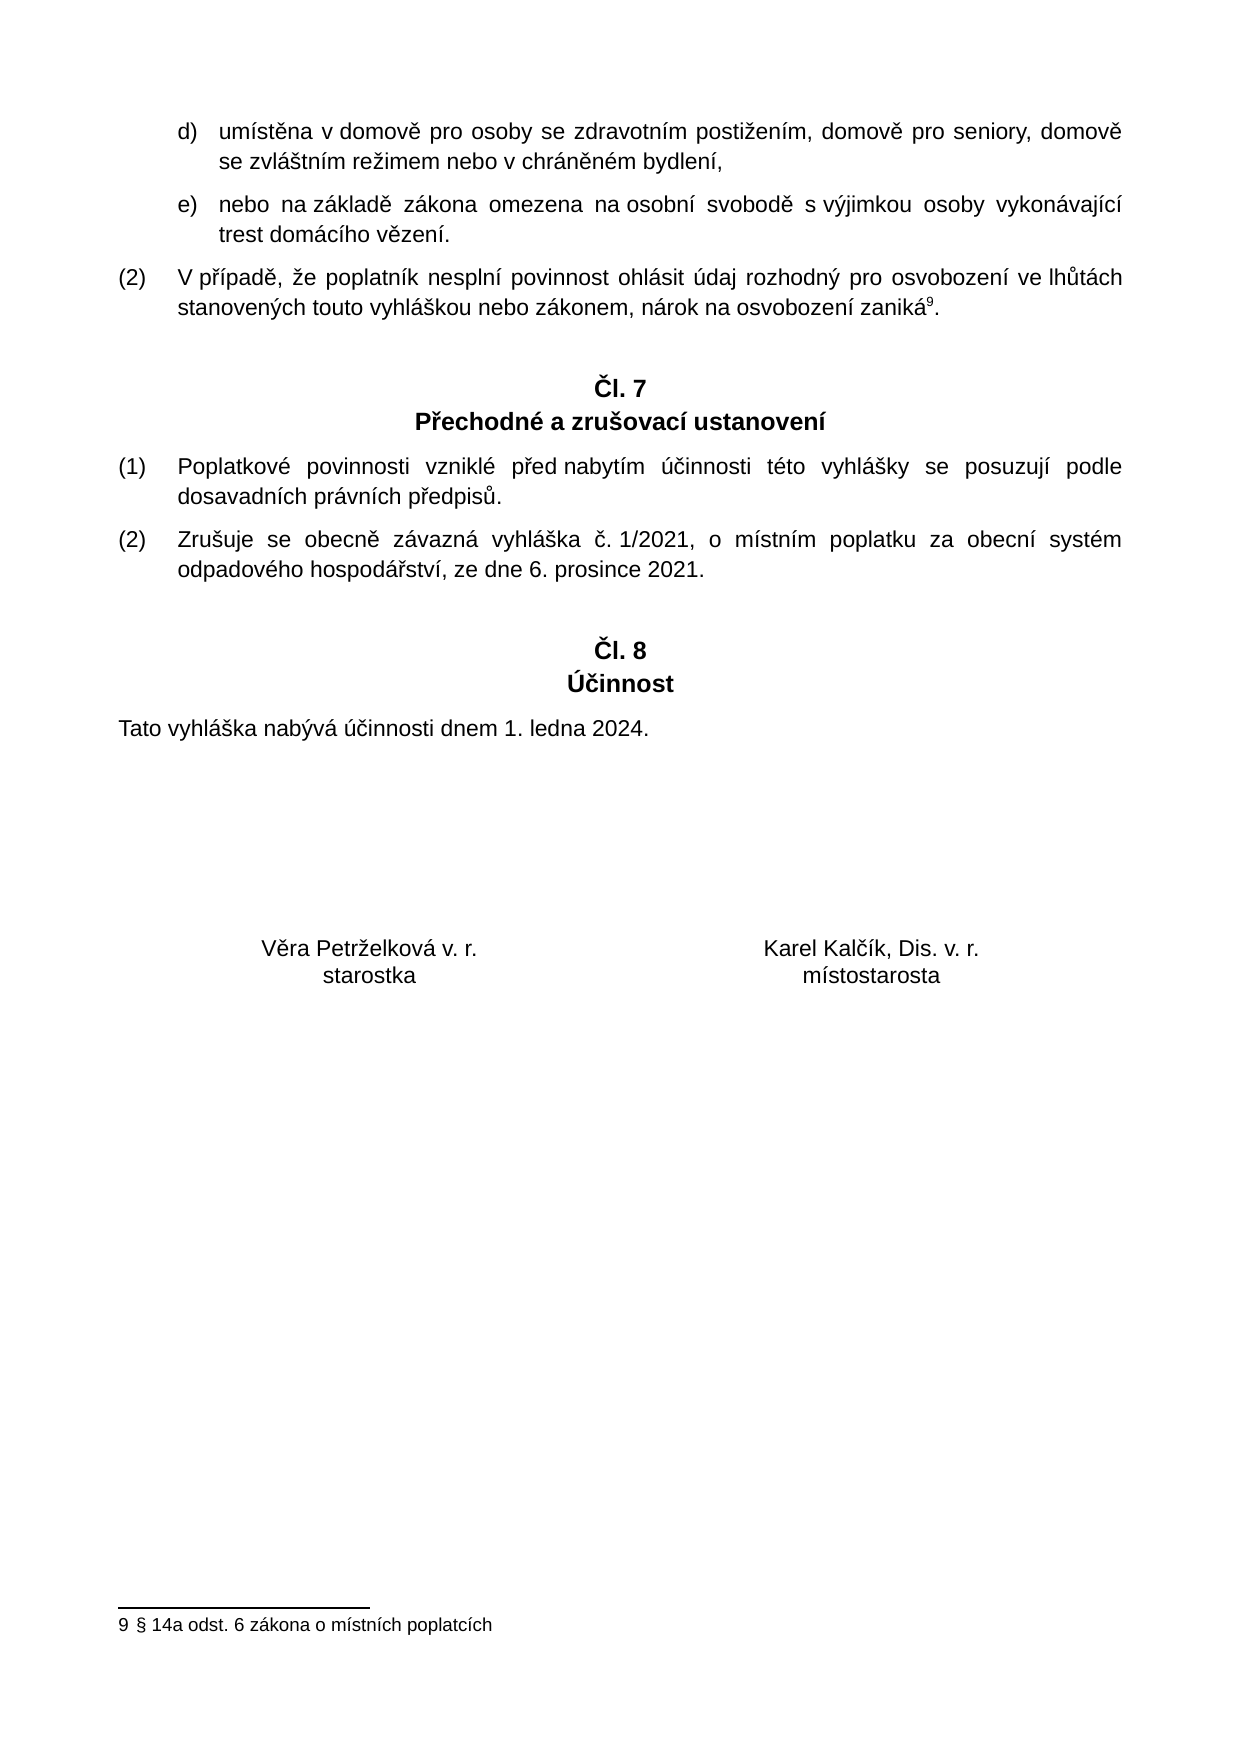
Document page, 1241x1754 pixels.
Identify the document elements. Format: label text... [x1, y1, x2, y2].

list § 14a odst. 6 zákona o místních poplatcích [118, 1614, 1122, 1635]
table_cell [620, 994, 1122, 1112]
list umístěna v domově pro osoby se zdravotním postižením, domově pro seniory, domově se zvláštním režimem nebo v chráněném bydlení, [177, 118, 1122, 175]
list nebo na základě zákona omezena na osobní svobodě s výjimkou osoby vykonávající trest domácího vězení. [177, 191, 1122, 248]
list V případě, že poplatník nesplní povinnost ohlásit údaj rozhodný pro osvobození ve lhůtách stanovených touto vyhláškou nebo zákonem, nárok na osvobození zaniká. [118, 264, 1122, 321]
table_cell [118, 994, 620, 1112]
list Poplatkové povinnosti vzniklé před nabytím účinnosti této vyhlášky se posuzují podle dosavadních právních předpisů. [118, 453, 1122, 509]
table_header Karel Kalčík, Dis. v. r. místostarosta [620, 876, 1122, 994]
table_header Věra Petrželková v. r. starostka [118, 876, 620, 994]
subtitle Čl. 8 Účinnost [118, 636, 1122, 698]
list Zrušuje se obecně závazná vyhláška č. 1/2021, o místním poplatku za obecní systém odpadového hospodářství, ze dne 6. prosince 2021. [118, 526, 1122, 582]
subtitle Čl. 7 Přechodné a zrušovací ustanovení [118, 374, 1122, 436]
text Tato vyhláška nabývá účinnosti dnem 1. ledna 2024. [118, 715, 1122, 741]
